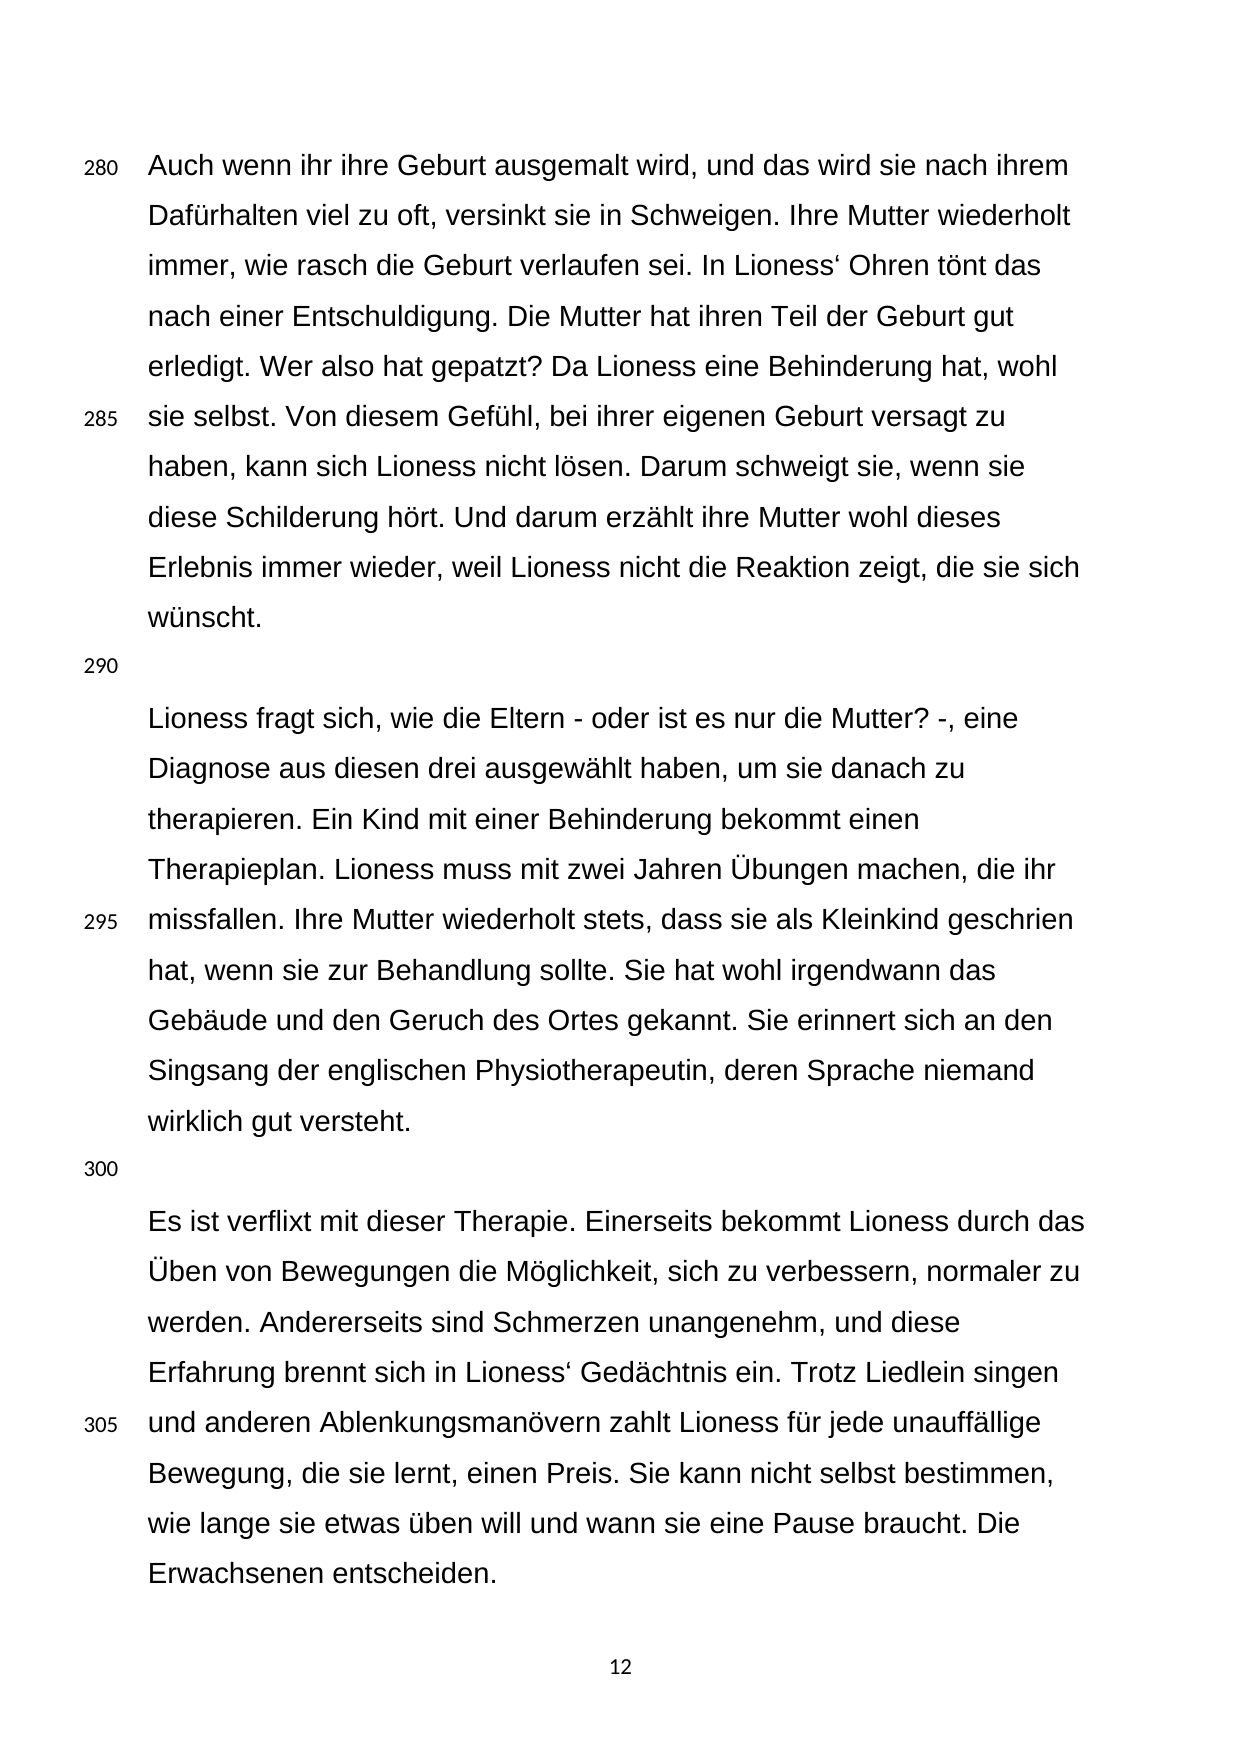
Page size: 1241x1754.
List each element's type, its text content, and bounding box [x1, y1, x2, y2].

text Es ist verflixt mit dieser Therapie. Einerseits bekommt Lioness durch das Üben von Bewegungen die Möglichkeit, sich zu verbessern, normaler zu werden. Andererseits sind Schmerzen unangenehm, und diese Erfahrung brennt sich in Lioness‘ Gedächtnis ein. Trotz Liedlein singen und anderen Ablenkungsmanövern zahlt Lioness für jede unauffällige Bewegung, die sie lernt, einen Preis. Sie kann nicht selbst bestimmen, wie lange sie etwas üben will und wann sie eine Pause braucht. Die Erwachsenen entscheiden. [148, 1204, 1093, 1590]
text Auch wenn ihr ihre Geburt ausgemalt wird, und das wird sie nach ihrem Dafürhalten viel zu oft, versinkt sie in Schweigen. Ihre Mutter wiederholt immer, wie rasch die Geburt verlaufen sei. In Lioness‘ Ohren tönt das nach einer Entschuldigung. Die Mutter hat ihren Teil der Geburt gut erledigt. Wer also hat gepatzt? Da Lioness eine Behinderung hat, wohl sie selbst. Von diesem Gefühl, bei ihrer eigenen Geburt versagt zu haben, kann sich Lioness nicht lösen. Darum schweigt sie, wenn sie diese Schilderung hört. Und darum erzählt ihre Mutter wohl dieses Erlebnis immer wieder, weil Lioness nicht die Reaktion zeigt, die sie sich wünscht. [148, 148, 1093, 634]
text Lioness fragt sich, wie die Eltern - oder ist es nur die Mutter? -, eine Diagnose aus diesen drei ausgewählt haben, um sie danach zu therapieren. Ein Kind mit einer Behinderung bekommt einen Therapieplan. Lioness muss mit zwei Jahren Übungen machen, die ihr missfallen. Ihre Mutter wiederholt stets, dass sie als Kleinkind geschrien hat, wenn sie zur Behandlung sollte. Sie hat wohl irgendwann das Gebäude und den Geruch des Ortes gekannt. Sie erinnert sich an den Singsang der englischen Physiotherapeutin, deren Sprache niemand wirklich gut versteht. [148, 701, 1093, 1137]
